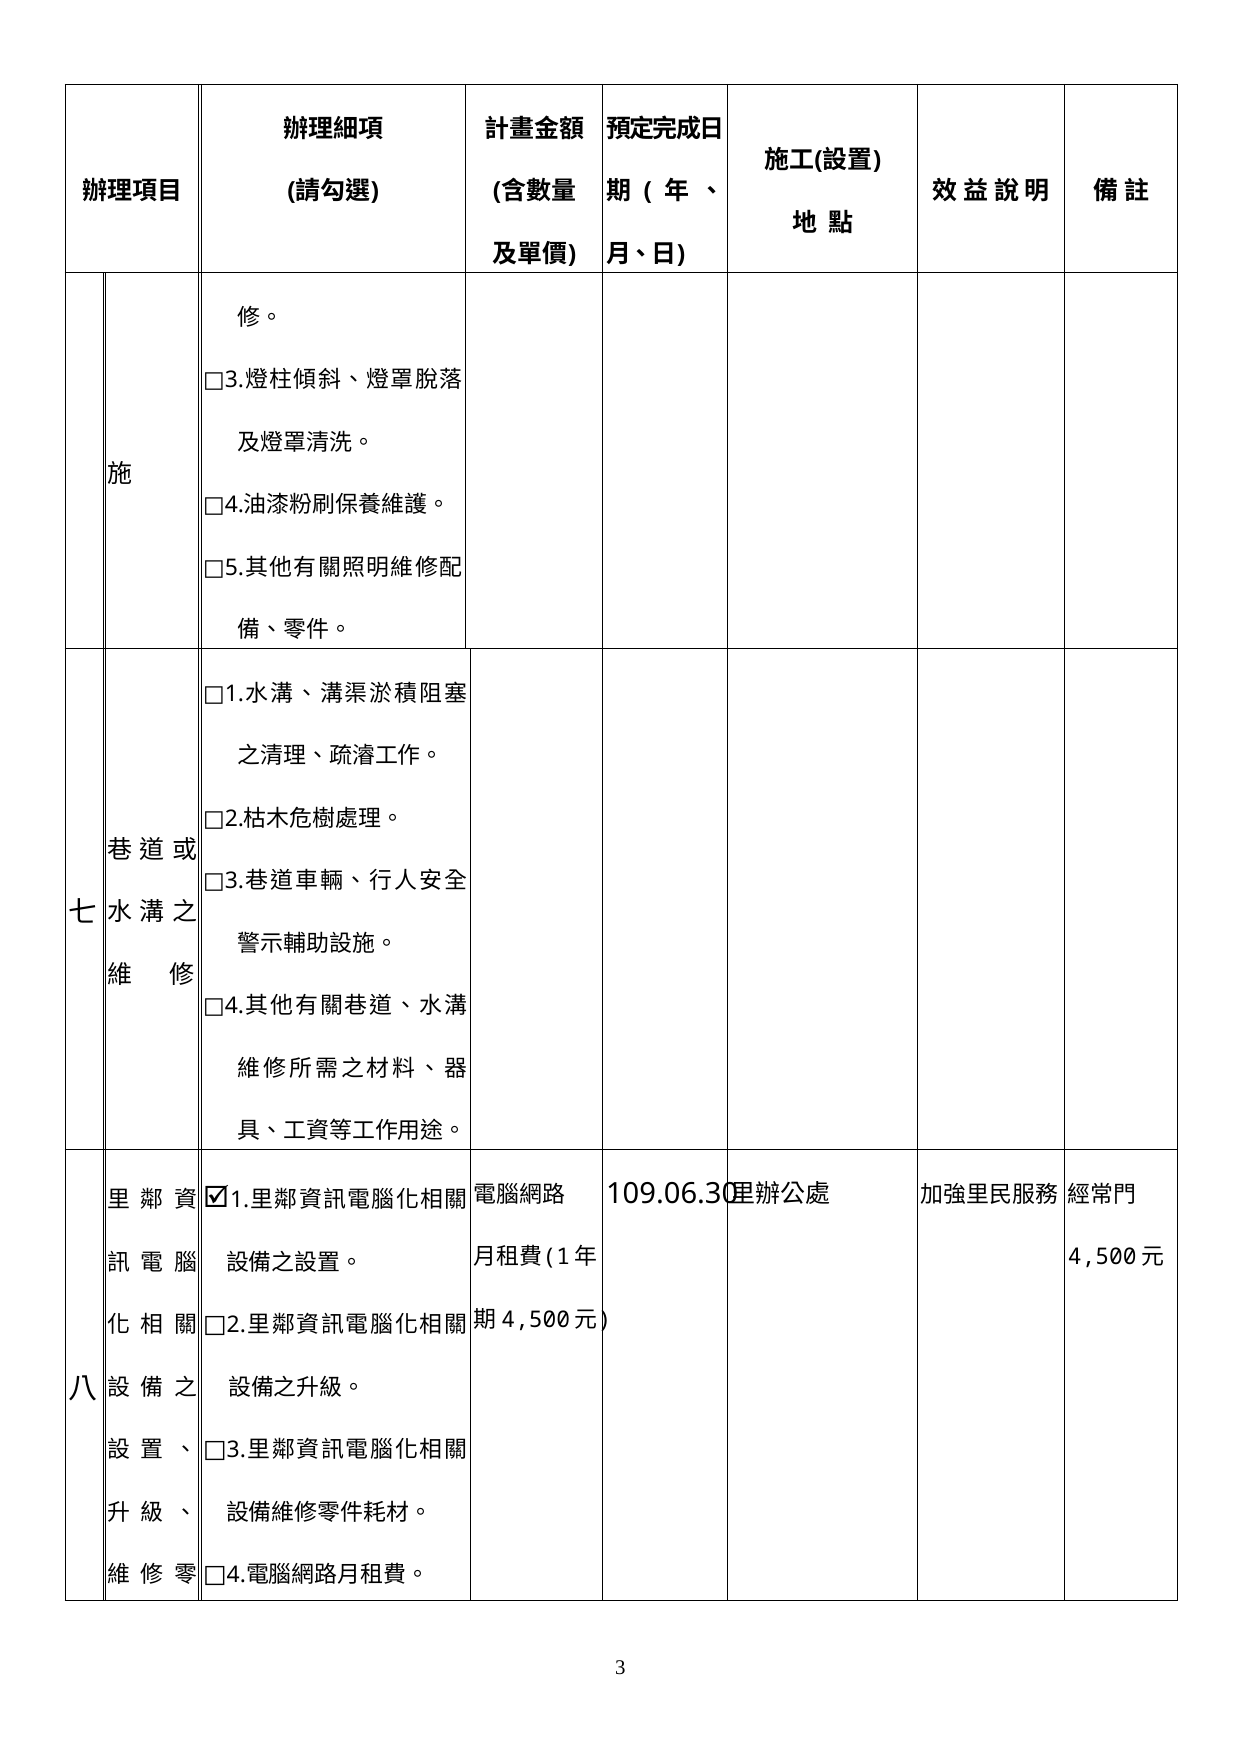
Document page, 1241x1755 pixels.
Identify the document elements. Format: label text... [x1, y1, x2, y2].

table_cell 里辦公處 [728, 1150, 917, 1600]
table_cell [466, 273, 602, 648]
table_cell 巷道或水溝之維修 [106, 649, 198, 1149]
table_cell [66, 273, 103, 648]
table_cell 里鄰資訊電腦化相關設備之設置、升級、維修零 [106, 1150, 198, 1600]
table_header 施工(設置) 地 點 [728, 85, 917, 272]
table_cell [471, 649, 602, 1149]
table_header 效 益 說 明 [918, 85, 1064, 272]
table_cell 經常門 4,500元 [1065, 1150, 1177, 1600]
table_cell [918, 649, 1064, 1149]
table_cell 1.里鄰資訊電腦化相關設備之設置。 □2.里鄰資訊電腦化相關設備之升級。 □3.里鄰資訊電腦化相關設備維修零件耗材。 □4.電腦網路月租費。 [202, 1150, 470, 1600]
table_header 備 註 [1065, 85, 1177, 272]
table_cell 修。 □3.燈柱傾斜、燈罩脫落及燈罩清洗。 □4.油漆粉刷保養維護。 □5.其他有關照明維修配備、零件。 [202, 273, 465, 648]
table_header 預定完成日期(年、月、日) [603, 85, 727, 272]
table_header 辦理細項 (請勾選) [202, 85, 465, 272]
table_cell [1065, 273, 1177, 648]
table_cell [603, 649, 727, 1149]
table_cell 八 [66, 1150, 103, 1600]
table_cell 電腦網路 月租費(1年 期4,500元) [471, 1150, 602, 1600]
table_cell [1065, 649, 1177, 1149]
table_cell 七 [66, 649, 103, 1149]
table_cell 施 [106, 273, 198, 648]
table_cell 109.06.30 [603, 1150, 727, 1600]
table_cell 加強里民服務 [918, 1150, 1064, 1600]
table_cell [728, 649, 917, 1149]
table_cell 里辦公處 [728, 1184, 734, 1201]
table_cell [728, 273, 917, 648]
table_header 辦理項目 [66, 85, 198, 272]
table_cell [918, 273, 1064, 648]
table_header 計畫金額 (含數量 及單價) [466, 85, 602, 272]
table_cell [603, 273, 727, 648]
table_cell □1.水溝、溝渠淤積阻塞之清理、疏濬工作。 □2.枯木危樹處理。 □3.巷道車輛、行人安全警示輔助設施。 □4.其他有關巷道、水溝維修所需之材料、器具、工資等工作用途。 [202, 649, 470, 1149]
